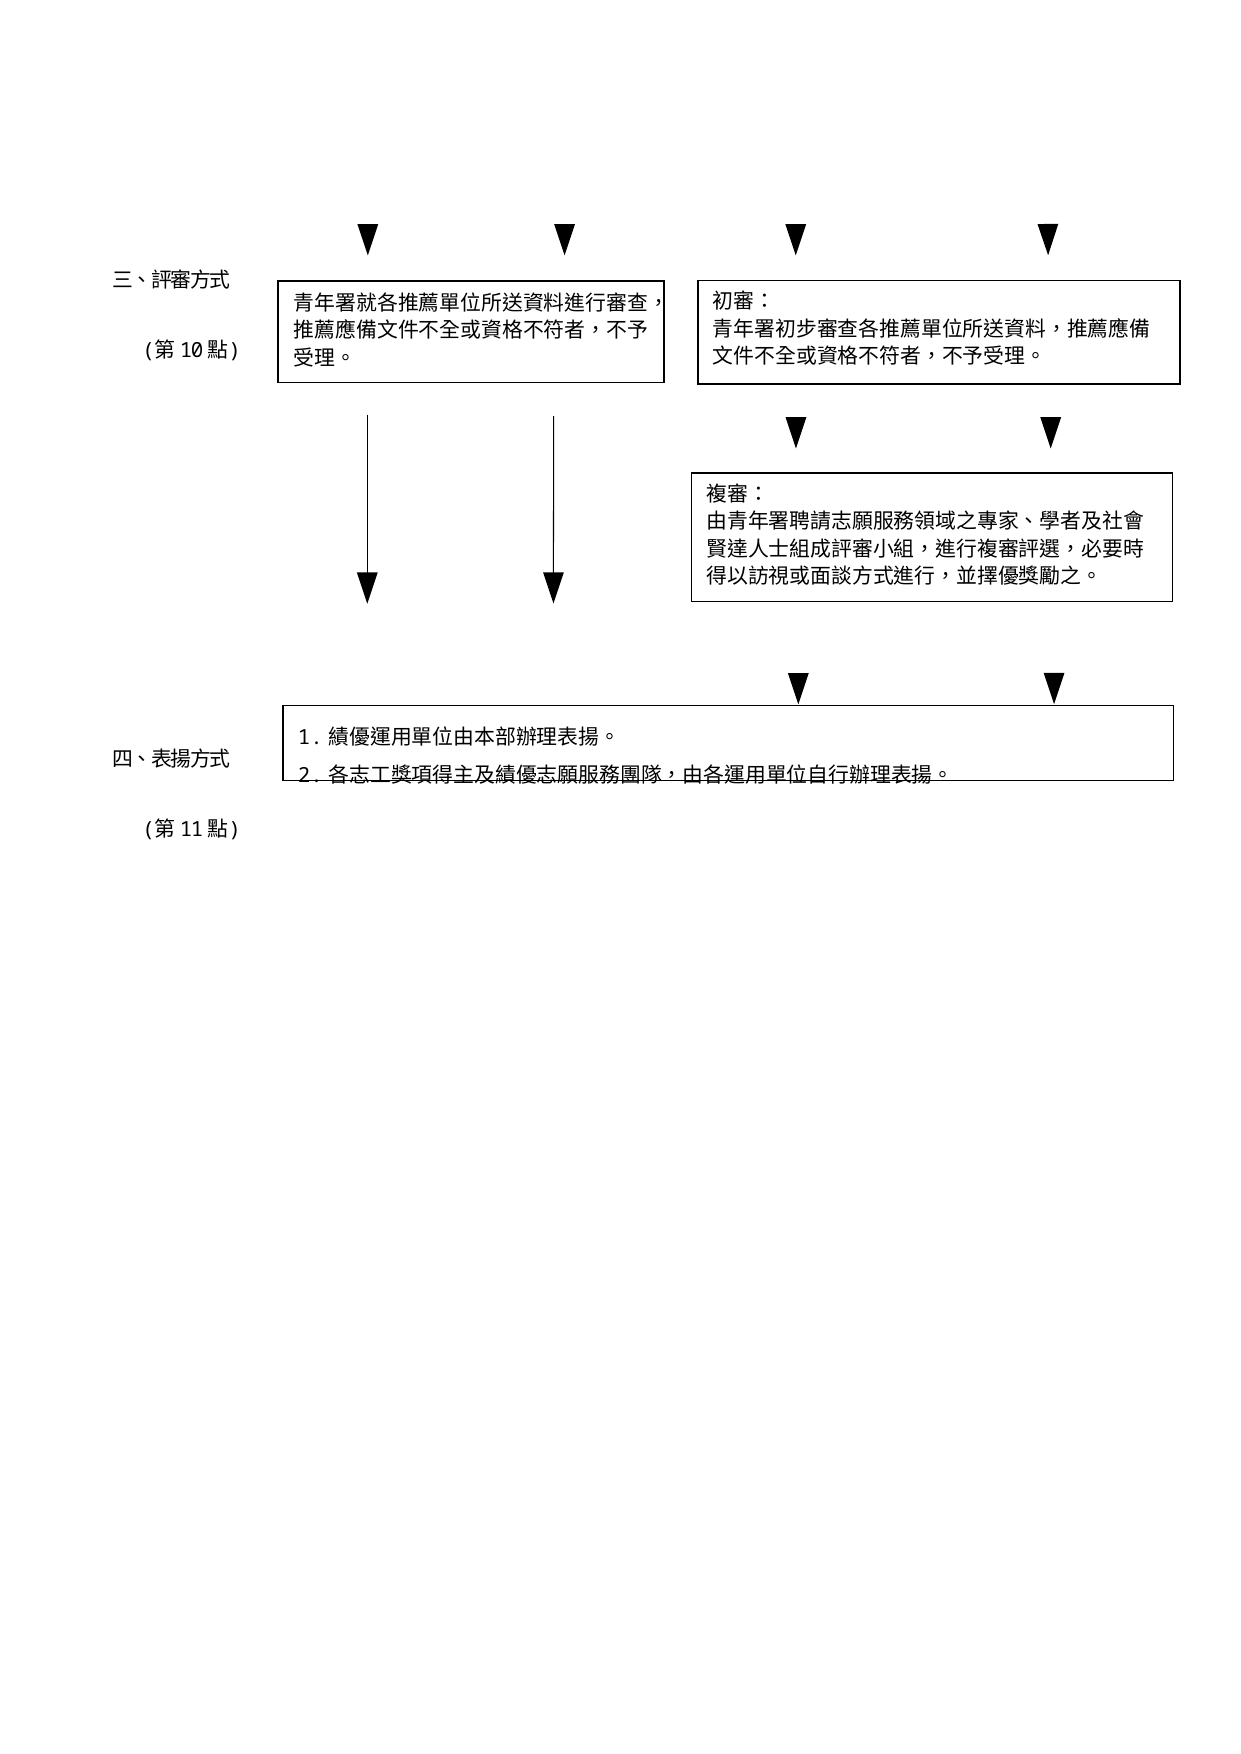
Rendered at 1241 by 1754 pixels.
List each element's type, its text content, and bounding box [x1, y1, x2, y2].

text 三、評審方式 [112, 263, 1128, 294]
text 青年署就各推薦單位所送資料進行審查，推薦應備文件不全或資格不符者，不予受理。 [294, 289, 648, 370]
text 四、表揚方式 [112, 742, 282, 772]
text (第10點) [142, 334, 277, 364]
text 三、評審方式 [279, 282, 663, 382]
text (第11點) [142, 812, 1128, 843]
text [665, 334, 697, 364]
